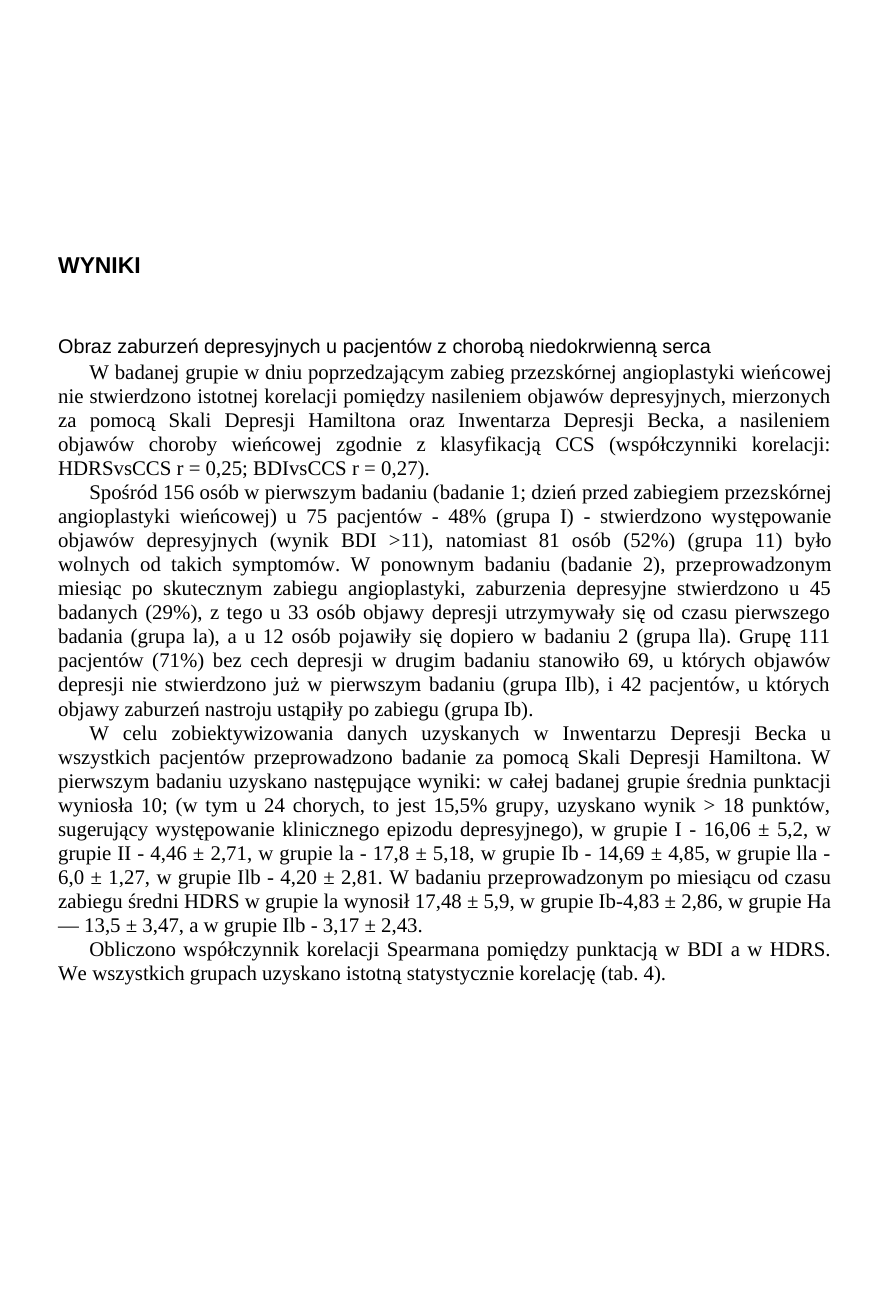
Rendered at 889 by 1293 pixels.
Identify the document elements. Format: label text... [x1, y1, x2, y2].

text W celu zobiektywizowania danych uzyskanych w Inwentarzu Depresji Becka u wszystkich pacjentów przeprowadzono badanie za pomocą Skali Depresji Hamiltona. W pierwszym badaniu uzyskano następujące wyniki: w całej badanej grupie średnia punktacji wyniosła 10; (w tym u 24 chorych, to jest 15,5% grupy, uzyskano wynik > 18 punktów, sugerujący występowanie klinicznego epizodu depresyjnego), w gru­pie I - 16,06 ± 5,2, w grupie II - 4,46 ± 2,71, w grupie la - 17,8 ± 5,18, w grupie Ib - 14,69 ± 4,85, w grupie lla - 6,0 ± 1,27, w grupie Ilb - 4,20 ± 2,81. W badaniu prze­prowadzonym po miesiącu od czasu zabiegu średni HDRS w grupie la wynosił 17,48 ± 5,9, w grupie Ib-4,83 ± 2,86, w grupie Ha — 13,5 ± 3,47, a w grupie Ilb - 3,17 ± 2,43. [58, 721, 831, 937]
text Spośród 156 osób w pierwszym badaniu (badanie 1; dzień przed zabiegiem przez­skórnej angioplastyki wieńcowej) u 75 pacjentów - 48% (grupa I) - stwierdzono wy­stępowanie objawów depresyjnych (wynik BDI >11), natomiast 81 osób (52%) (gru­pa 11) było wolnych od takich symptomów. W ponownym badaniu (badanie 2), prze­prowadzonym miesiąc po skutecznym zabiegu angioplastyki, zaburzenia depresyjne stwierdzono u 45 badanych (29%), z tego u 33 osób objawy depresji utrzymywały się od czasu pierwszego badania (grupa la), a u 12 osób pojawiły się dopiero w badaniu 2 (grupa lla). Grupę 111 pacjentów (71%) bez cech depresji w drugim badaniu stanowiło 69, u których objawów depresji nie stwierdzono już w pierwszym badaniu (grupa Ilb), i 42 pacjentów, u których objawy zaburzeń nastroju ustąpiły po zabiegu (grupa Ib). [58, 480, 831, 721]
text W badanej grupie w dniu poprzedzającym zabieg przezskórnej angioplastyki wień­cowej nie stwierdzono istotnej korelacji pomiędzy nasileniem objawów depresyjnych, mierzonych za pomocą Skali Depresji Hamiltona oraz Inwentarza Depresji Becka, a nasileniem objawów choroby wieńcowej zgodnie z klasyfikacją CCS (współczynniki korelacji: HDRSvsCCS r = 0,25; BDIvsCCS r = 0,27). [58, 359, 831, 480]
text Obliczono współczynnik korelacji Spearmana pomiędzy punktacją w BDI a w HDRS. We wszystkich grupach uzyskano istotną statystycznie korelację (tab. 4). [58, 937, 831, 985]
text Obraz zaburzeń depresyjnych u pacjentów z chorobą niedokrwienną serca [58, 335, 831, 358]
subtitle WYNIKI [58, 252, 831, 278]
